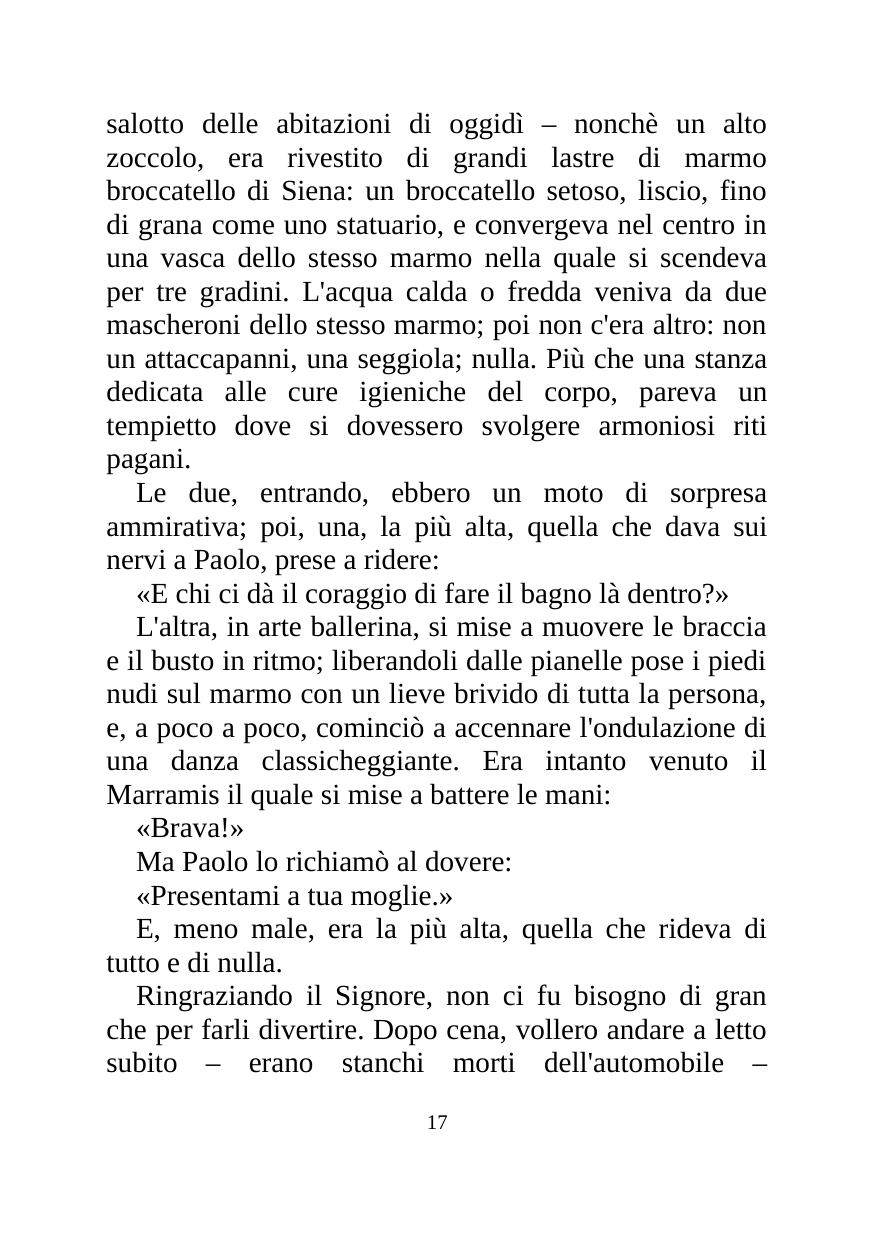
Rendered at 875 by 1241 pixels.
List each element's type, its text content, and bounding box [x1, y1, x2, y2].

text L'altra, in arte ballerina, si mise a muovere le braccia e il busto in ritmo; liberandoli dalle pianelle pose i piedi nudi sul marmo con un lieve brivido di tutta la persona, e, a poco a poco, cominciò a accennare l'ondulazione di una danza classicheggiante. Era intanto venuto il Marramis il quale si mise a battere le mani: [106, 609, 768, 811]
text Le due, entrando, ebbero un moto di sorpresa ammirativa; poi, una, la più alta, quella che dava sui nervi a Paolo, prese a ridere: [106, 475, 768, 576]
text E, meno male, era la più alta, quella che rideva di tutto e di nulla. [106, 911, 768, 978]
text Ma Paolo lo richiamò al dovere: [106, 844, 768, 878]
text «E chi ci dà il coraggio di fare il bagno là dentro?» [106, 576, 768, 609]
text salotto delle abitazioni di oggidì – nonchè un alto zoccolo, era rivestito di grandi lastre di marmo broccatello di Siena: un broccatello setoso, liscio, fino di grana come uno statuario, e convergeva nel centro in una vasca dello stesso marmo nella quale si scendeva per tre gradini. L'acqua calda o fredda veniva da due mascheroni dello stesso marmo; poi non c'era altro: non un attaccapanni, una seggiola; nulla. Più che una stanza dedicata alle cure igieniche del corpo, pareva un tempietto dove si dovessero svolgere armoniosi riti pagani. [106, 106, 768, 475]
text «Presentami a tua moglie.» [106, 878, 768, 911]
text «Brava!» [106, 811, 768, 844]
text Ringraziando il Signore, non ci fu bisogno di gran che per farli divertire. Dopo cena, vollero andare a letto subito – erano stanchi morti dell'automobile – [106, 978, 768, 1079]
